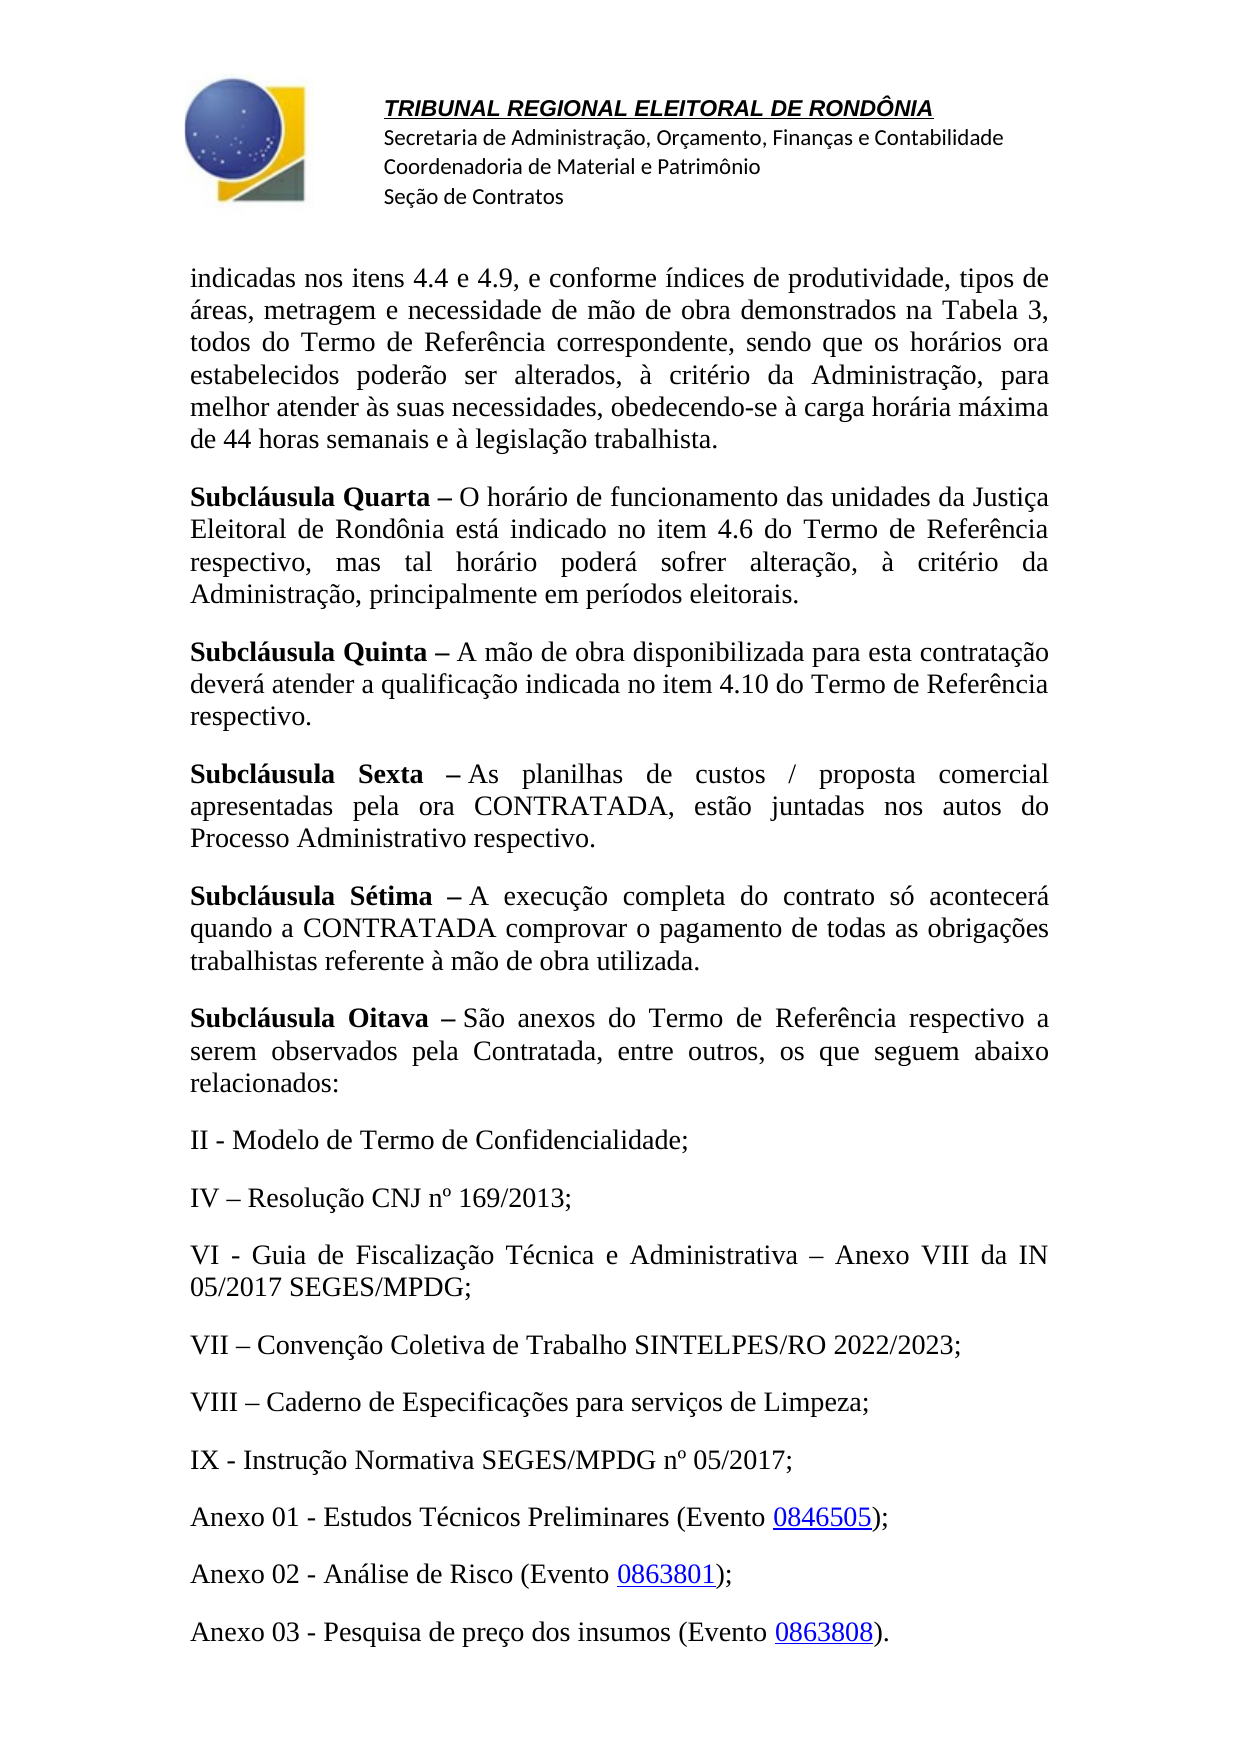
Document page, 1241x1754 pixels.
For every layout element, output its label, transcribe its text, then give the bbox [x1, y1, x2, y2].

text Subcláusula Quinta – A mão de obra disponibilizada para esta contratação deverá atender a qualificação indicada no item 4.10 do Termo de Referência respectivo. [190, 634, 1051, 732]
text Anexo 03 - Pesquisa de preço dos insumos (Evento 0863808). [190, 1615, 1051, 1647]
text Anexo 01 - Estudos Técnicos Preliminares (Evento 0846505); [190, 1500, 1051, 1532]
text IX - Instrução Normativa SEGES/MPDG nº 05/2017; [190, 1443, 1051, 1475]
text VIII – Caderno de Especificações para serviços de Limpeza; [190, 1385, 1051, 1418]
text IV – Resolução CNJ nº 169/2013; [190, 1181, 1051, 1213]
text Subcláusula Quarta – O horário de funcionamento das unidades da Justiça Eleitoral de Rondônia está indicado no item 4.6 do Termo de Referência respectivo, mas tal horário poderá sofrer alteração, à critério da Administração, principalmente em períodos eleitorais. [190, 480, 1051, 609]
text Subcláusula Sétima – A execução completa do contrato só acontecerá quando a CONTRATADA comprovar o pagamento de todas as obrigações trabalhistas referente à mão de obra utilizada. [190, 879, 1051, 976]
text VI - Guia de Fiscalização Técnica e Administrativa – Anexo VIII da IN 05/2017 SEGES/MPDG; [190, 1238, 1051, 1303]
text VII – Convenção Coletiva de Trabalho SINTELPES/RO 2022/2023; [190, 1328, 1051, 1360]
text Anexo 02 - Análise de Risco (Evento 0863801); [190, 1557, 1051, 1590]
text Subcláusula Oitava – São anexos do Termo de Referência respectivo a serem observados pela Contratada, entre outros, os que seguem abaixo relacionados: [190, 1001, 1051, 1098]
text Subcláusula Sexta – As planilhas de custos / proposta comercial apresentadas pela ora CONTRATADA, estão juntadas nos autos do Processo Administrativo respectivo. [190, 757, 1051, 854]
text indicadas nos itens 4.4 e 4.9, e conforme índices de produtividade, tipos de áreas, metragem e necessidade de mão de obra demonstrados na Tabela 3, todos do Termo de Referência correspondente, sendo que os horários ora estabelecidos poderão ser alterados, à critério da Administração, para melhor atender às suas necessidades, obedecendo-se à carga horária máxima de 44 horas semanais e à legislação trabalhista. [190, 261, 1051, 455]
text II - Modelo de Termo de Confidencialidade; [190, 1123, 1051, 1156]
